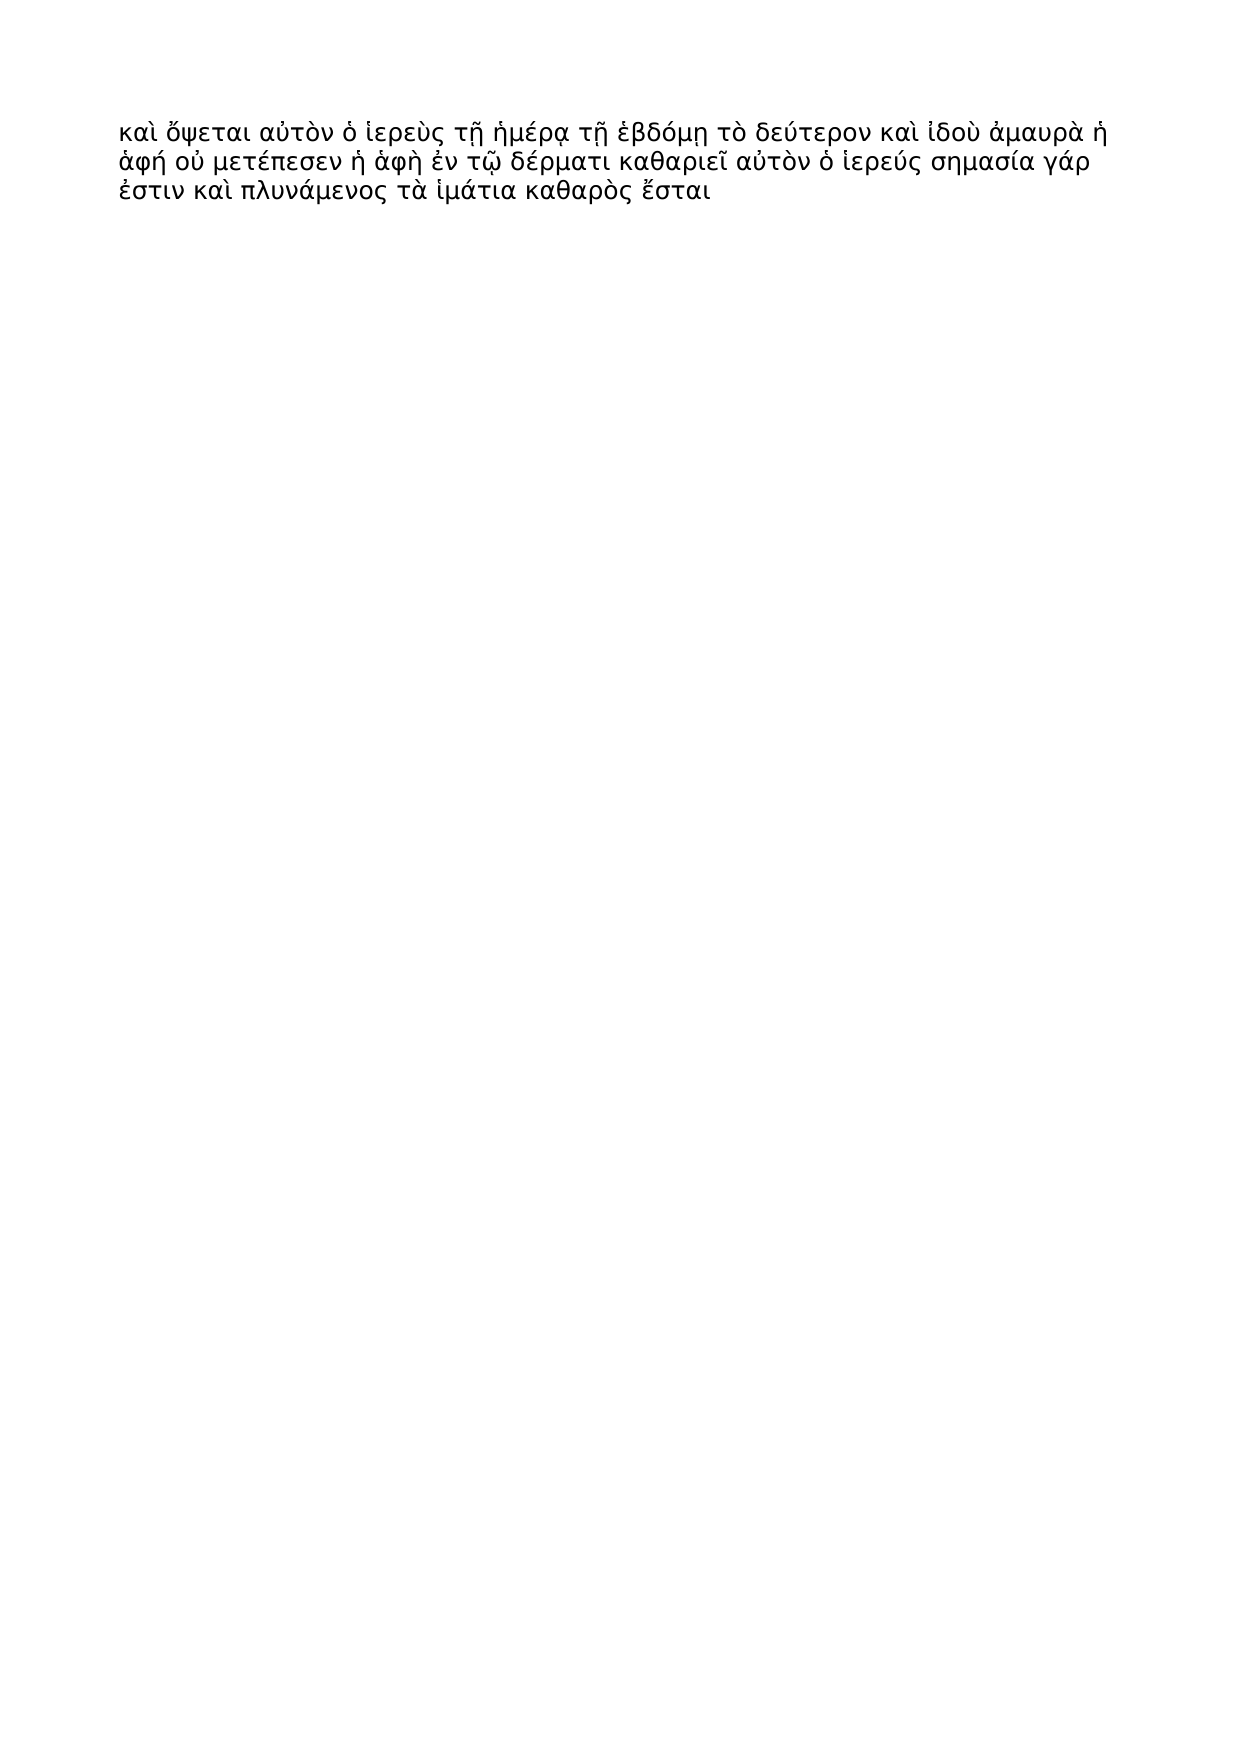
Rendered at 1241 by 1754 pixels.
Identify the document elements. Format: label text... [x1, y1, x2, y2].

text καὶ ὄψεται αὐτὸν ὁ ἱερεὺς τῇ ἡμέρᾳ τῇ ἑβδόμῃ τὸ δεύτερον καὶ ἰδοὺ ἀμαυρὰ ἡ ἁφή οὐ μετέπεσεν ἡ ἁφὴ ἐν τῷ δέρματι καθαριεῖ αὐτὸν ὁ ἱερεύς σημασία γάρ ἐστιν καὶ πλυνάμενος τὰ ἱμάτια καθαρὸς ἔσται [118, 118, 1122, 206]
